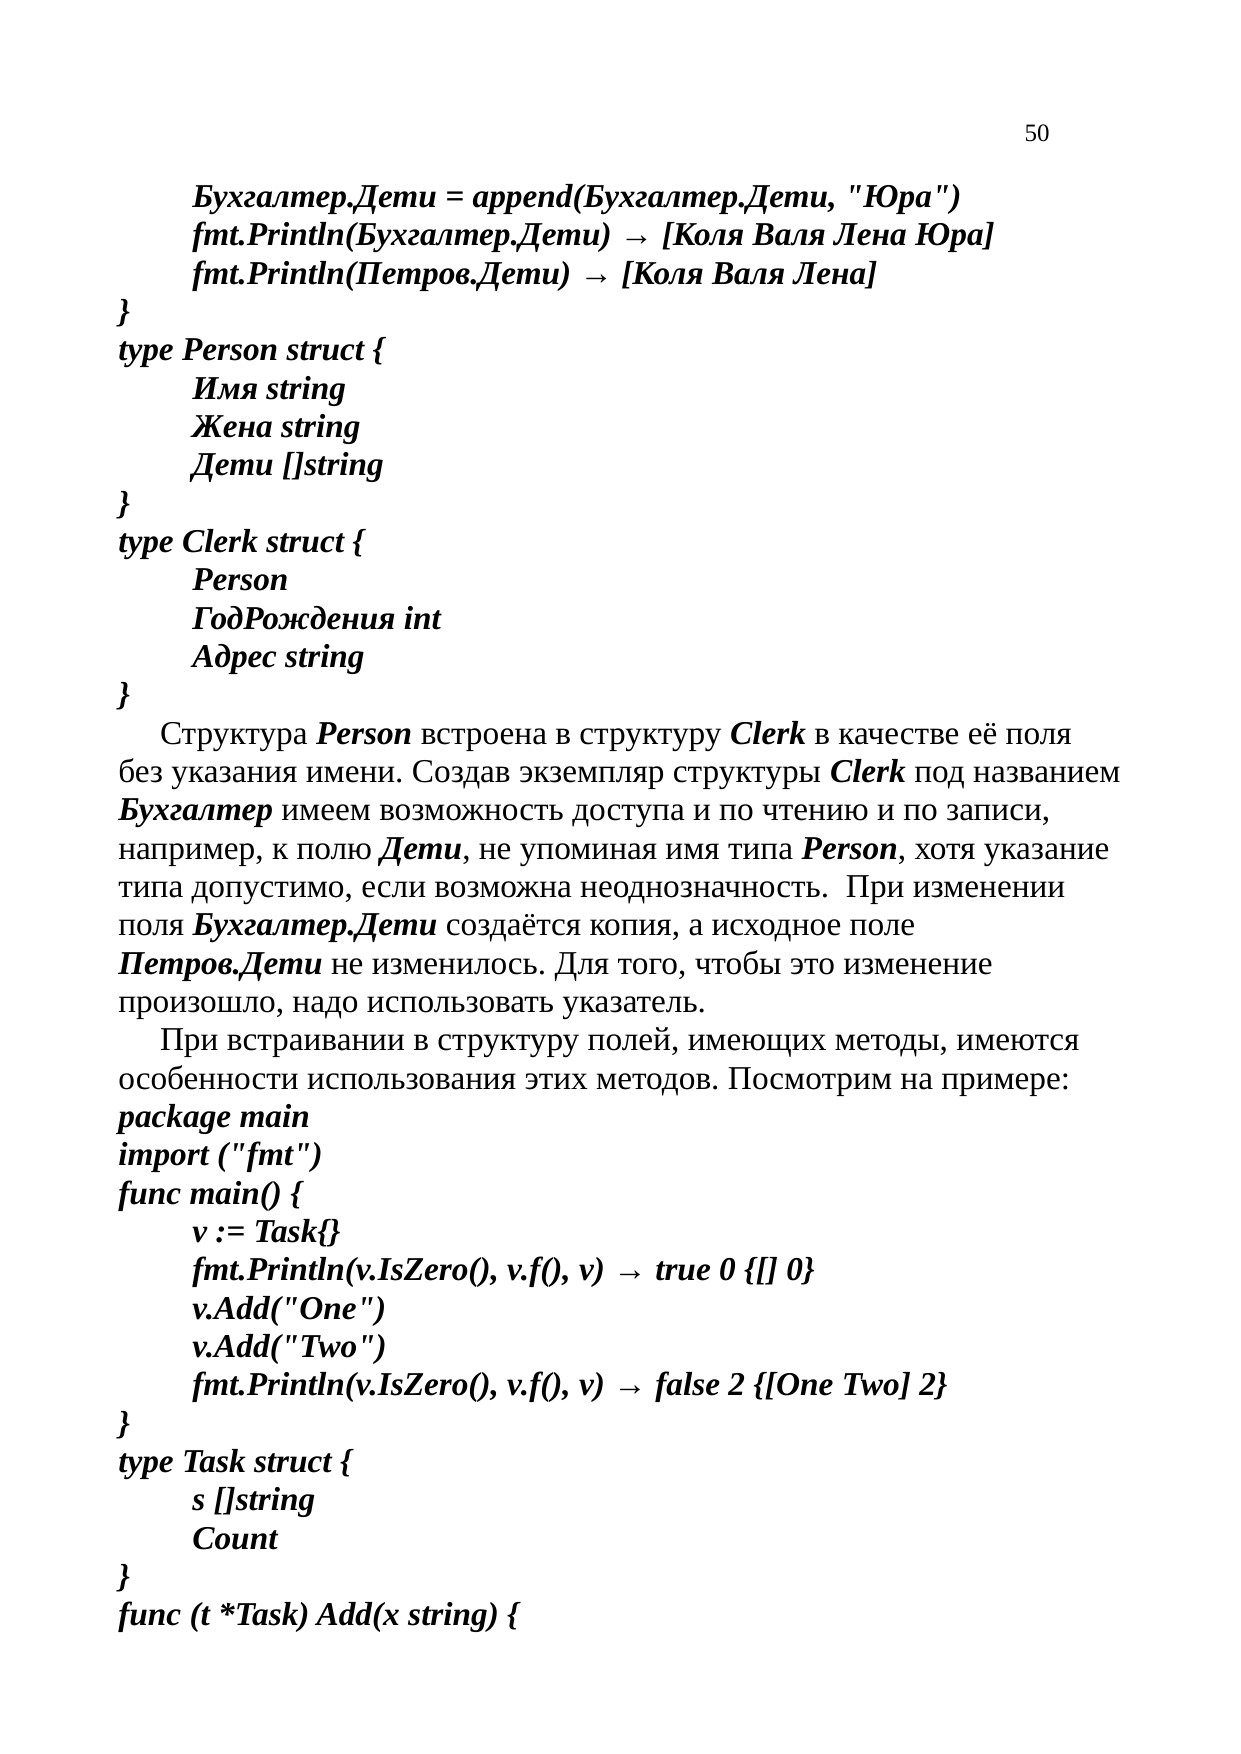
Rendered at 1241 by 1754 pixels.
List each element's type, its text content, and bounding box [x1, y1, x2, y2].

text type Task struct { [118, 1441, 1122, 1480]
text import ("fmt") [118, 1135, 1122, 1173]
text Бухгалтер.Дети = append(Бухгалтер.Дети, "Юра") [118, 176, 1122, 215]
text } [118, 291, 1122, 330]
text v.Add("One") [118, 1288, 1122, 1326]
text } [118, 1556, 1122, 1595]
text type Clerk struct { [118, 521, 1122, 560]
text Адрес string [118, 636, 1122, 675]
text v := Task{} [118, 1211, 1122, 1250]
text func (t *Task) Add(x string) { [118, 1595, 1122, 1633]
text fmt.Println(Бухгалтер.Дети) → [Коля Валя Лена Юра] [118, 215, 1122, 253]
text } [118, 1403, 1122, 1441]
text } [118, 483, 1122, 521]
text s []string [118, 1480, 1122, 1518]
text При встраивании в структуру полей, имеющих методы, имеются особенности использования этих методов. Посмотрим на примере: [118, 1020, 1122, 1096]
text v.Add("Two") [118, 1326, 1122, 1365]
text Person [118, 560, 1122, 598]
text Дети []string [118, 445, 1122, 483]
text ГодРождения int [118, 598, 1122, 636]
text func main() { [118, 1173, 1122, 1211]
text fmt.Println(v.IsZero(), v.f(), v) → false 2 {[One Two] 2} [118, 1365, 1122, 1403]
text Жена string [118, 406, 1122, 445]
text type Person struct { [118, 330, 1122, 368]
text Имя string [118, 368, 1122, 406]
text package main [118, 1096, 1122, 1135]
text Count [118, 1518, 1122, 1556]
text fmt.Println(v.IsZero(), v.f(), v) → true 0 {[] 0} [118, 1250, 1122, 1288]
text fmt.Println(Петров.Дети) → [Коля Валя Лена] [118, 253, 1122, 291]
text } Структура Person встроена в структуру Clerk в качестве её поля без указания имени. Создав экземпляр структуры Clerk под названием Бухгалтер имеем возможность доступа и по чтению и по записи, например, к полю Дети, не упоминая имя типа Person, хотя указание типа допустимо, если возможна неоднозначность. При изменении поля Бухгалтер.Дети создаётся копия, а исходное поле Петров.Дети не изменилось. Для того, чтобы это изменение произошло, надо использовать указатель. [118, 675, 1122, 1020]
